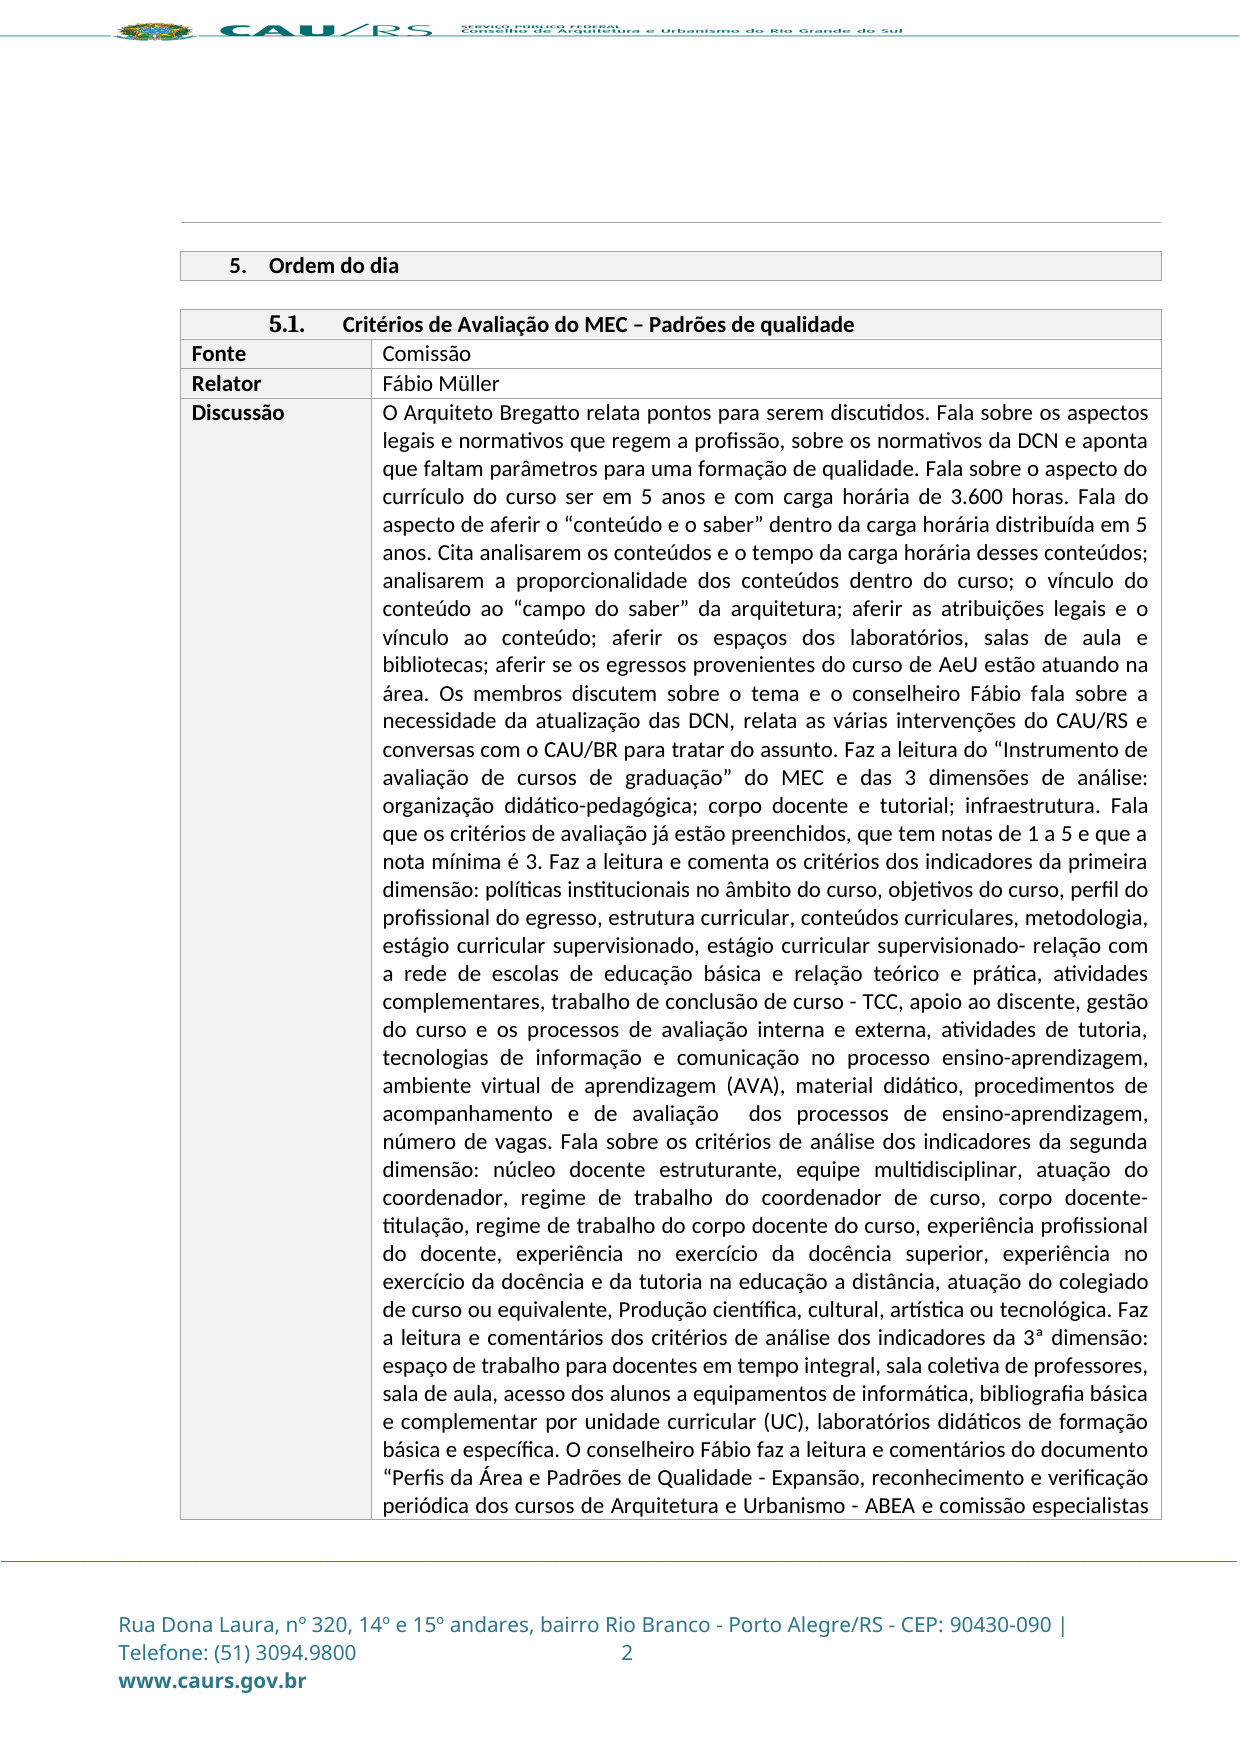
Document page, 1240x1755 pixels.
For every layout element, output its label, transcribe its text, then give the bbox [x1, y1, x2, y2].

table_cell Comissão [372, 340, 1161, 368]
table_cell [176, 339, 180, 368]
table_cell [1162, 222, 1166, 251]
table_cell [181, 223, 1161, 251]
table_cell [1162, 398, 1166, 1519]
table_cell [1162, 309, 1166, 338]
table_cell [176, 398, 180, 1519]
table_cell [176, 368, 180, 397]
table_cell Relator [181, 369, 371, 397]
table_cell [1162, 339, 1166, 368]
table_cell Fonte [181, 340, 371, 368]
table_cell [1161, 280, 1166, 309]
table_cell [176, 222, 180, 251]
table_cell [176, 280, 180, 309]
table_cell [1162, 368, 1166, 397]
table_cell Fábio Müller [372, 369, 1161, 397]
table_cell [180, 281, 1161, 309]
table_cell Critérios de Avaliação do MEC – Padrões de qualidade [181, 310, 1161, 338]
table_cell Ordem do dia [181, 252, 1161, 280]
table_cell [176, 251, 180, 280]
table_cell Discussão [181, 399, 371, 1519]
table_cell O Arquiteto Bregatto relata pontos para serem discutidos. Fala sobre os aspectos legais e normativos que regem a profissão, sobre os normativos da DCN e aponta que faltam parâmetros para uma formação de qualidade. Fala sobre o aspecto do currículo do curso ser em 5 anos e com carga horária de 3.600 horas. Fala do aspecto de aferir o “conteúdo e o saber” dentro da carga horária distribuída em 5 anos. Cita analisarem os conteúdos e o tempo da carga horária desses conteúdos; analisarem a proporcionalidade dos conteúdos dentro do curso; o vínculo do conteúdo ao “campo do saber” da arquitetura; aferir as atribuições legais e o vínculo ao conteúdo; aferir os espaços dos laboratórios, salas de aula e bibliotecas; aferir se os egressos provenientes do curso de AeU estão atuando na área. Os membros discutem sobre o tema e o conselheiro Fábio fala sobre a necessidade da atualização das DCN, relata as várias intervenções do CAU/RS e conversas com o CAU/BR para tratar do assunto. Faz a leitura do “Instrumento de avaliação de cursos de graduação” do MEC e das 3 dimensões de análise: organização didático-pedagógica; corpo docente e tutorial; infraestrutura. Fala que os critérios de avaliação já estão preenchidos, que tem notas de 1 a 5 e que a nota mínima é 3. Faz a leitura e comenta os critérios dos indicadores da primeira dimensão: políticas institucionais no âmbito do curso, objetivos do curso, perfil do profissional do egresso, estrutura curricular, conteúdos curriculares, metodologia, estágio curricular supervisionado, estágio curricular supervisionado- relação com a rede de escolas de educação básica e relação teórico e prática, atividades complementares, trabalho de conclusão de curso - TCC, apoio ao discente, gestão do curso e os processos de avaliação interna e externa, atividades de tutoria, tecnologias de informação e comunicação no processo ensino-aprendizagem, ambiente virtual de aprendizagem (AVA), material didático, procedimentos de acompanhamento e de avaliação dos processos de ensino-aprendizagem, número de vagas. Fala sobre os critérios de análise dos indicadores da segunda dimensão: núcleo docente estruturante, equipe multidisciplinar, atuação do coordenador, regime de trabalho do coordenador de curso, corpo docente- titulação, regime de trabalho do corpo docente do curso, experiência profissional do docente, experiência no exercício da docência superior, experiência no exercício da docência e da tutoria na educação a distância, atuação do colegiado de curso ou equivalente, Produção científica, cultural, artística ou tecnológica. Faz a leitura e comentários dos critérios de análise dos indicadores da 3ª dimensão: espaço de trabalho para docentes em tempo integral, sala coletiva de professores, sala de aula, acesso dos alunos a equipamentos de informática, bibliografia básica e complementar por unidade curricular (UC), laboratórios didáticos de formação básica e específica. O conselheiro Fábio faz a leitura e comentários do documento “Perfis da Área e Padrões de Qualidade - Expansão, reconhecimento e verificação periódica dos cursos de Arquitetura e Urbanismo - ABEA e comissão especialistas [372, 399, 1161, 1519]
table_cell [176, 309, 180, 338]
table_cell [1162, 251, 1166, 280]
